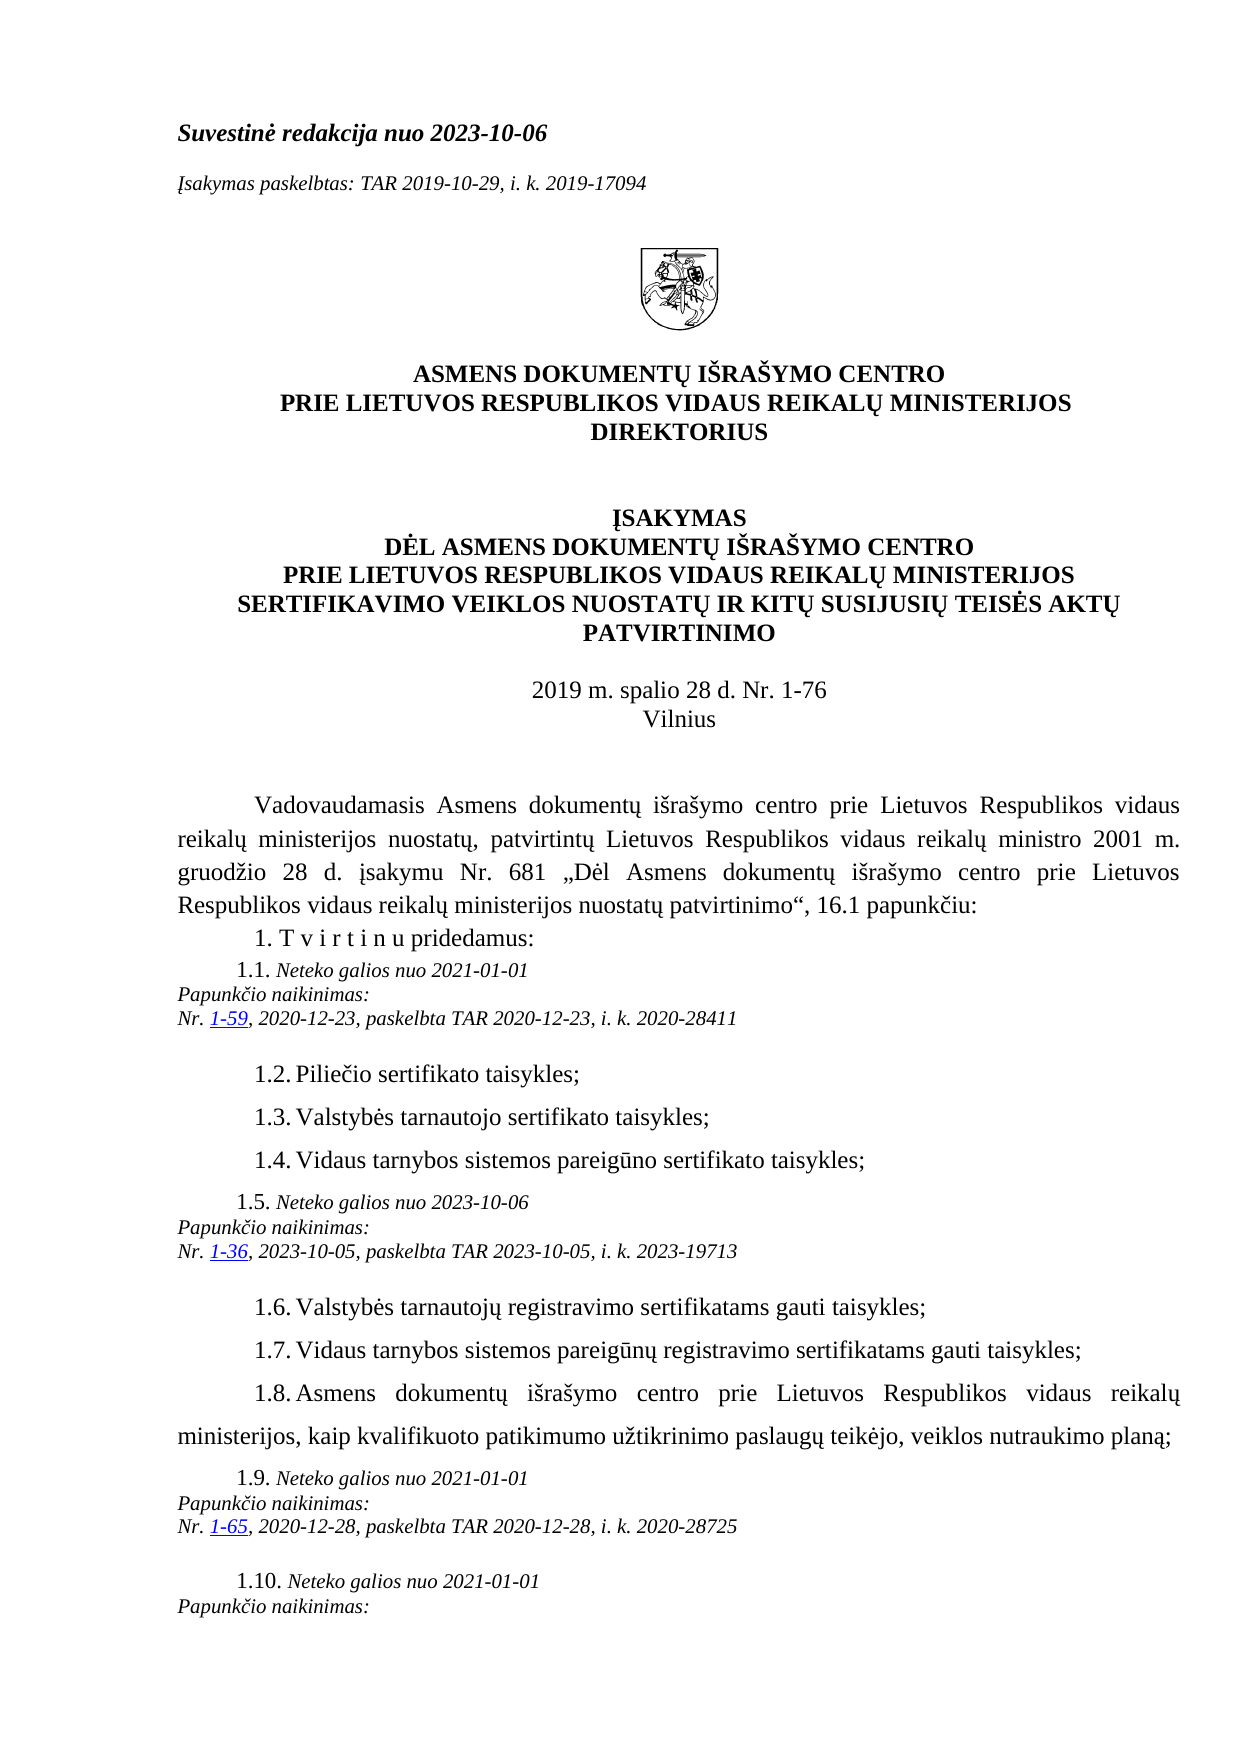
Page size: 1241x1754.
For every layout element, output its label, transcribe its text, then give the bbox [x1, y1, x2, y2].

text 1.1. Neteko galios nuo 2021-01-01 [177, 956, 1181, 982]
text 1. T v i r t i n u pridedamus: [177, 923, 1181, 951]
text Papunkčio naikinimas: [177, 1594, 1181, 1618]
text 1.6. Valstybės tarnautojų registravimo sertifikatams gauti taisykles; [177, 1292, 1181, 1320]
text 1.5. Neteko galios nuo 2023-10-06 [177, 1188, 1181, 1215]
text DIREKTORIUS [177, 417, 1181, 446]
text Vadovaudamasis Asmens dokumentų išrašymo centro prie Lietuvos Respublikos vidaus reikalų ministerijos nuostatų, patvirtintų Lietuvos Respublikos vidaus reikalų ministro 2001 m. gruodžio 28 d. įsakymu Nr. 681 „Dėl Asmens dokumentų išrašymo centro prie Lietuvos Respublikos vidaus reikalų ministerijos nuostatų patvirtinimo“, 16.1 papunkčiu: [177, 791, 1181, 918]
text Papunkčio naikinimas: [177, 1490, 1181, 1514]
text Nr. 1-59, 2020-12-23, paskelbta TAR 2020-12-23, i. k. 2020-28411 [177, 1006, 1181, 1030]
text Įsakymas paskelbtas: TAR 2019-10-29, i. k. 2019-17094 [177, 171, 1181, 195]
text 1.4. Vidaus tarnybos sistemos pareigūno sertifikato taisykles; [177, 1145, 1181, 1174]
text 2019 m. spalio 28 d. Nr. 1-76 [177, 676, 1181, 704]
text 1.3. Valstybės tarnautojo sertifikato taisykles; [177, 1102, 1181, 1131]
text ĮSAKYMAS [177, 503, 1181, 532]
text 1.7. Vidaus tarnybos sistemos pareigūnų registravimo sertifikatams gauti taisykles; [177, 1335, 1181, 1363]
text 1.8. Asmens dokumentų išrašymo centro prie Lietuvos Respublikos vidaus reikalų ministerijos, kaip kvalifikuoto patikimumo užtikrinimo paslaugų teikėjo, veiklos nutraukimo planą; [177, 1378, 1181, 1450]
text Papunkčio naikinimas: [177, 1215, 1181, 1239]
text Vilnius [177, 704, 1181, 733]
text DĖL ASMENS DOKUMENTŲ IŠRAŠYMO CENTRO [177, 532, 1181, 561]
text PRIE LIETUVOS RESPUBLIKOS VIDAUS REIKALŲ MINISTERIJOS SERTIFIKAVIMO VEIKLOS NUOSTATŲ IR KITŲ SUSIJUSIŲ TEISĖS AKTŲ PATVIRTINIMO [177, 561, 1181, 647]
text Nr. 1-36, 2023-10-05, paskelbta TAR 2023-10-05, i. k. 2023-19713 [177, 1239, 1181, 1263]
text Nr. 1-65, 2020-12-28, paskelbta TAR 2020-12-28, i. k. 2020-28725 [177, 1514, 1181, 1538]
text ASMENS DOKUMENTŲ IŠRAŠYMO CENTRO [177, 359, 1181, 388]
text 1.9. Neteko galios nuo 2021-01-01 [177, 1464, 1181, 1490]
text PRIE LIETUVOS RESPUBLIKOS VIDAUS REIKALŲ MINISTERIJOS [177, 388, 1181, 417]
text 1.10. Neteko galios nuo 2021-01-01 [177, 1567, 1181, 1594]
text Papunkčio naikinimas: [177, 982, 1181, 1006]
text 1.2. Piliečio sertifikato taisykles; [177, 1059, 1181, 1088]
text Suvestinė redakcija nuo 2023-10-06 [177, 118, 1181, 147]
